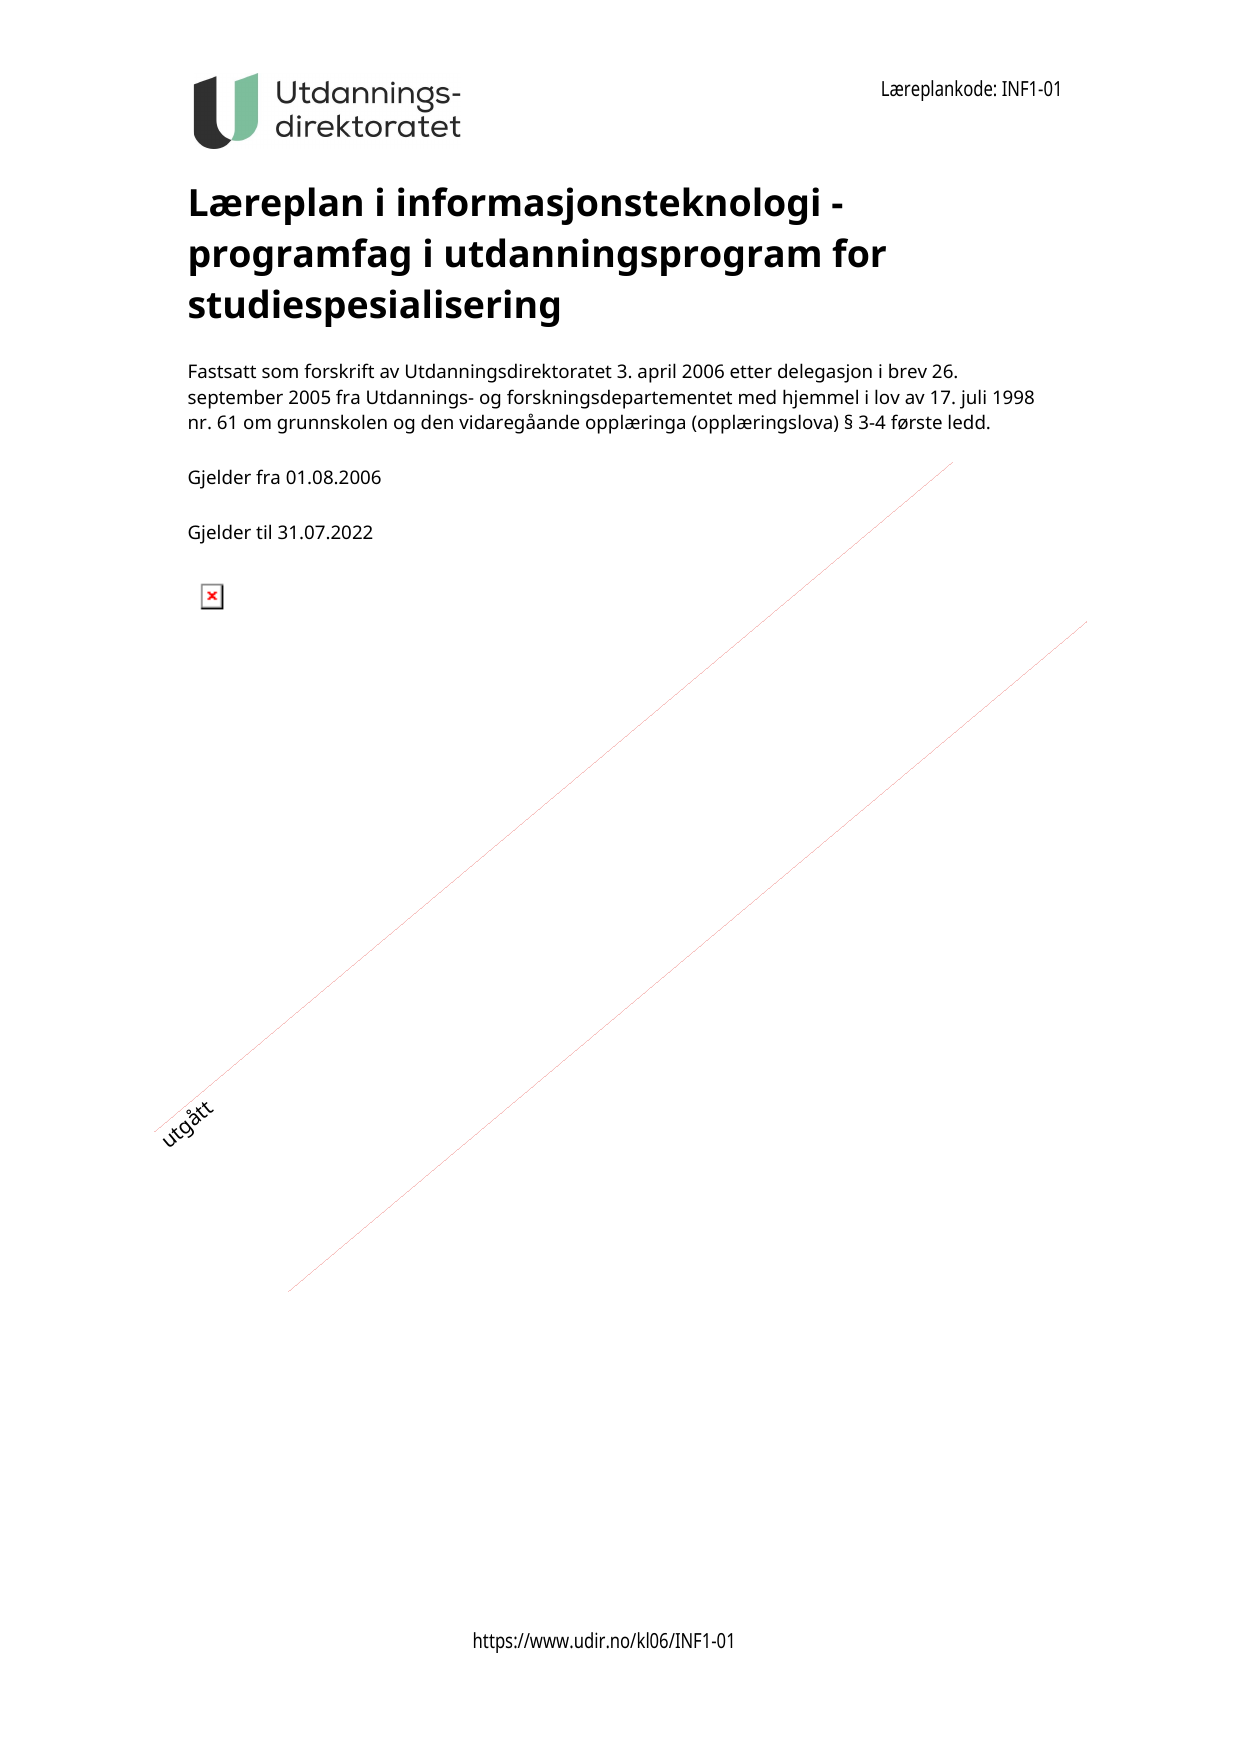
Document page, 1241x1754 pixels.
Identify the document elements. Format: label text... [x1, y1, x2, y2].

text Fastsatt som forskrift av Utdanningsdirektoratet 3. april 2006 etter delegasjon i brev 26. september 2005 fra Utdannings- og forskningsdepartementet med hjemmel i lov av 17. juli 1998 nr. 61 om grunnskolen og den vidaregåande opplæringa (opplæringslova) § 3-4 første ledd. [963, 359, 1053, 435]
text Gjelder til 31.07.2022 [857, 519, 1053, 544]
picture [187, 573, 238, 624]
picture [193, 73, 461, 149]
text Gjelder fra 01.08.2006 [386, 464, 948, 490]
subtitle Læreplan i informasjonsteknologi - programfag i utdanningsprogram for studiespesialisering [187, 176, 1053, 329]
text Gjelder til 31.07.2022 [378, 519, 883, 544]
text Gjelder fra 01.08.2006 [921, 464, 1053, 490]
